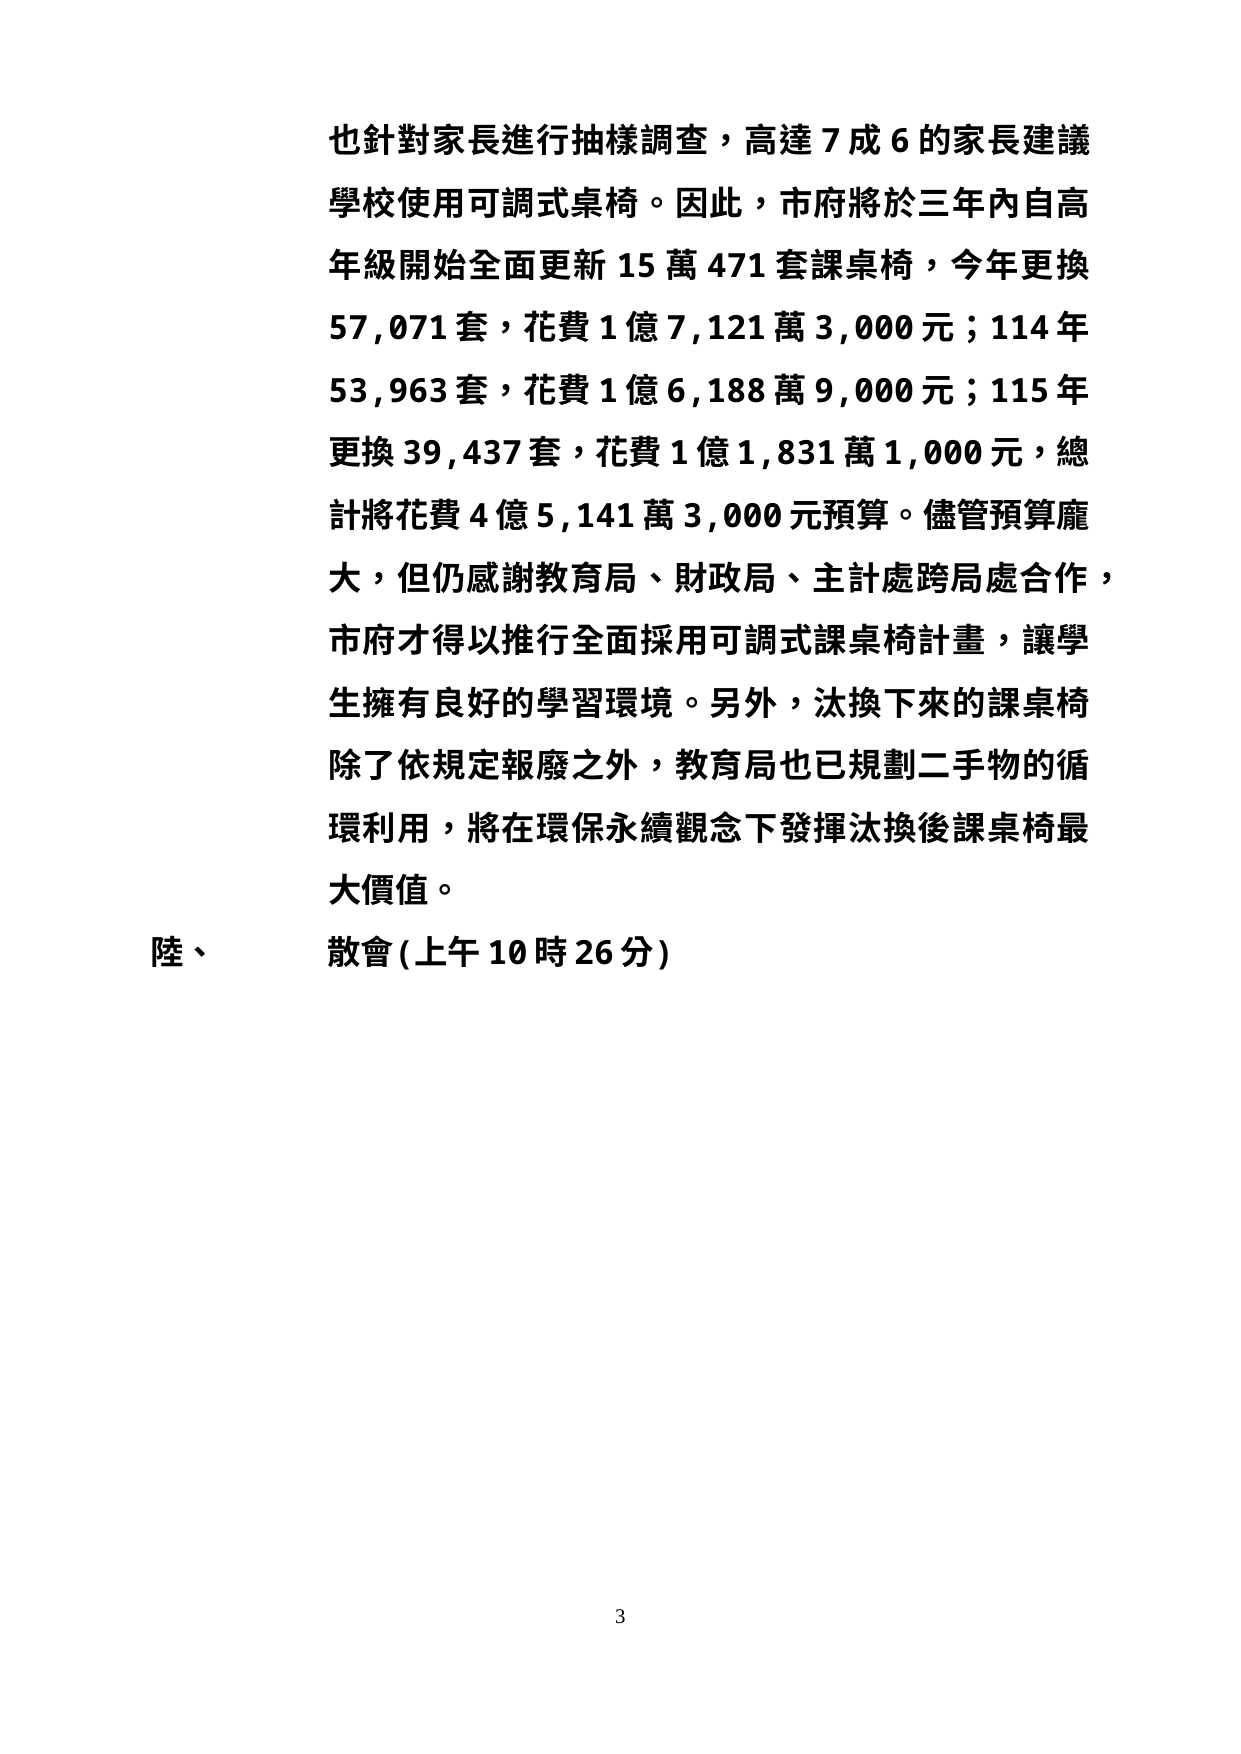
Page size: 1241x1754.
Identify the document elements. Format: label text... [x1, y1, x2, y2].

list 教育局特別以使用者需求進行調查，抽樣211個班級共2,810位學生，發現6成8的學生偏愛可調式課桌椅，而使用過可調式課桌椅的孩子們更高達9成2相當滿意，希望持續使用；除了學生，教育局也針對家長進行抽樣調查，高達7成6的家長建議學校使用可調式桌椅。因此，市府將於三年內自高年級開始全面更新15萬471套課桌椅，今年更換57,071套，花費1億7,121萬3,000元；114年53,963套，花費1億6,188萬9,000元；115年更換39,437套，花費1億1,831萬1,000元，總計將花費4億5,141萬3,000元預算。儘管預算龐大，但仍感謝教育局、財政局、主計處跨局處合作，市府才得以推行全面採用可調式課桌椅計畫，讓學生擁有良好的學習環境。另外，汰換下來的課桌椅除了依規定報廢之外，教育局也已規劃二手物的循環利用，將在環保永續觀念下發揮汰換後課桌椅最大價值。 [225, 96, 1090, 909]
list 散會(上午10時26分) [150, 909, 1090, 971]
